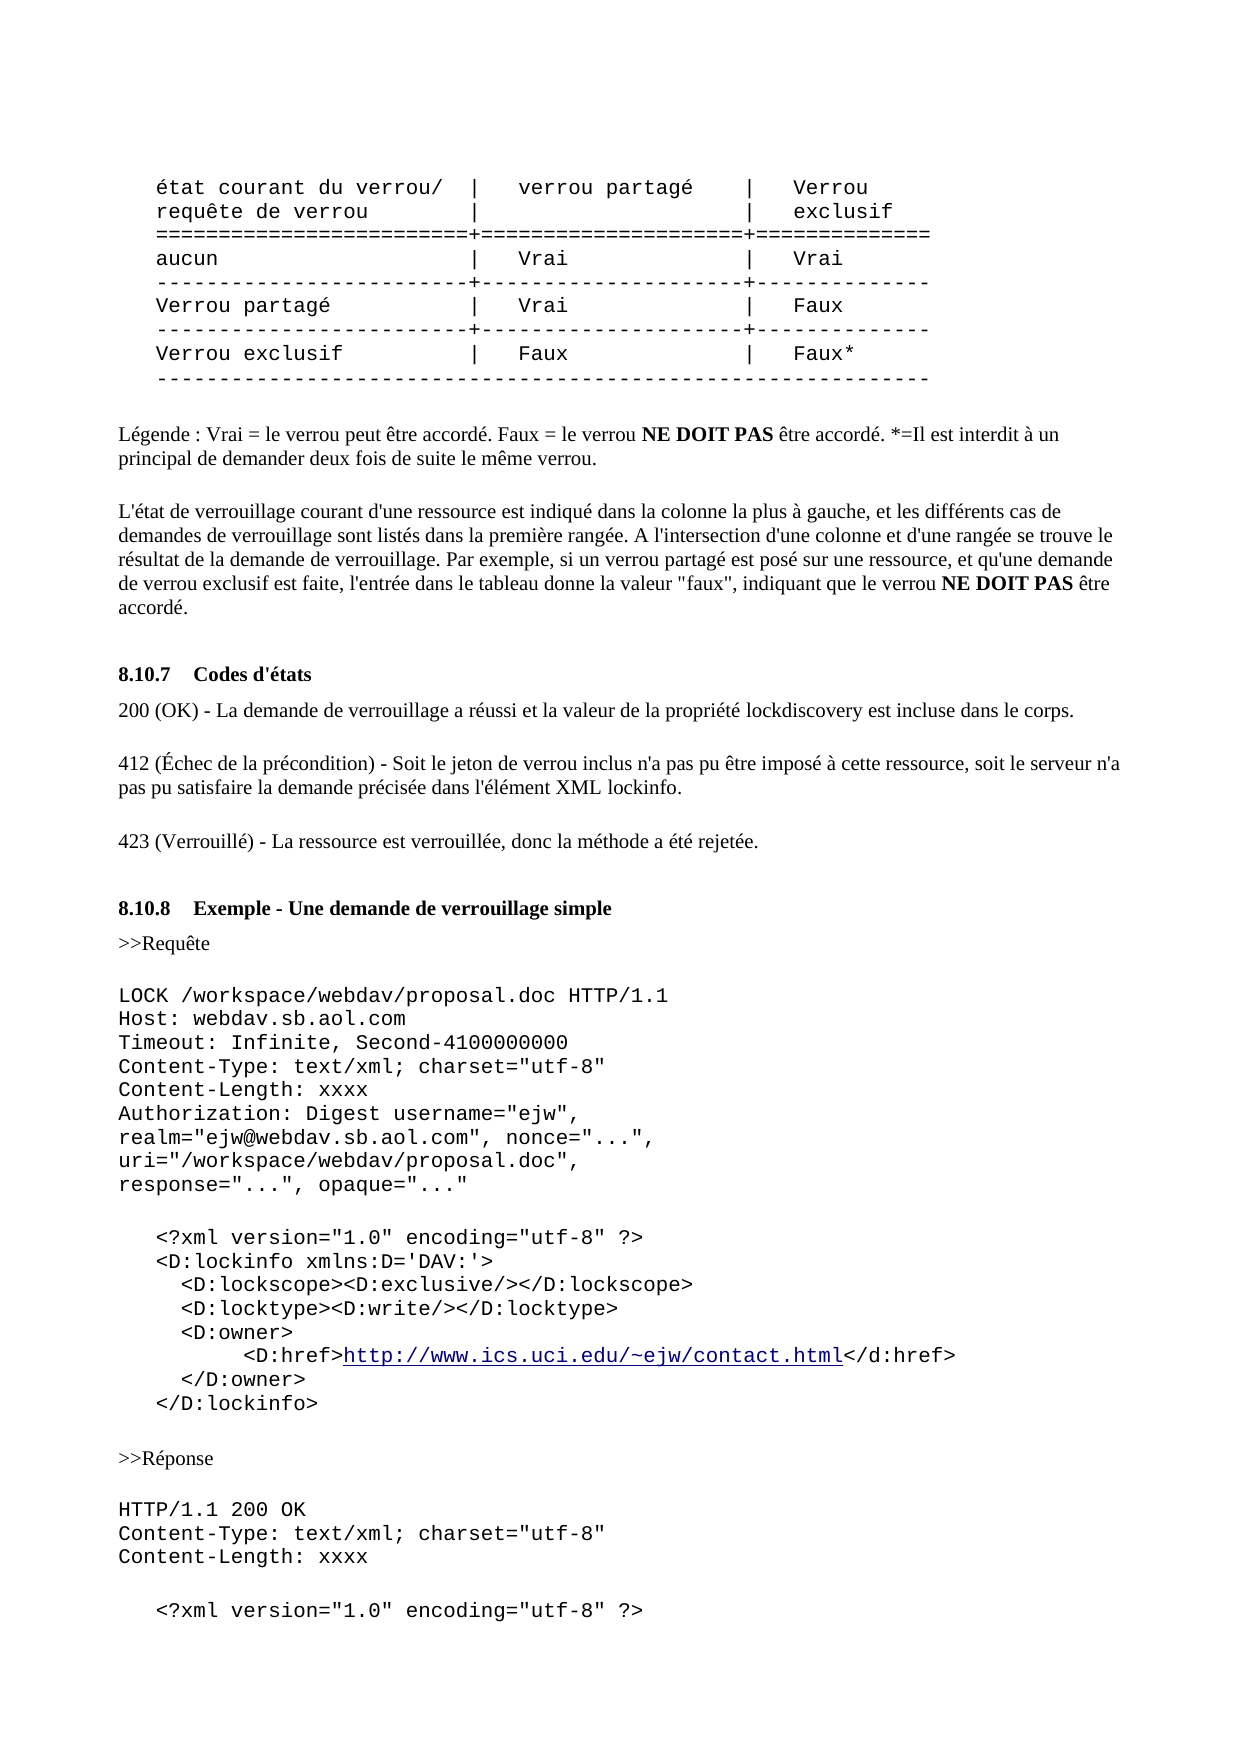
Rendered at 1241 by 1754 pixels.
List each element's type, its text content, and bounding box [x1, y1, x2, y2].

text <?xml version="1.0" encoding="utf-8" ?> [118, 1600, 1122, 1623]
text HTTP/1.1 200 OK Content-Type: text/xml; charset="utf-8" Content-Length: xxxx [118, 1499, 1122, 1570]
subtitle 8.10.7 Codes d'états [118, 662, 1122, 686]
text état courant du verrou/ | verrou partagé | Verrou requête de verrou | | exclusif =========================+=====================+============== aucun | Vrai | Vrai -------------------------+---------------------+-------------- Verrou partagé | Vrai | Faux -------------------------+---------------------+-------------- Verrou exclusif | Faux | Faux* -------------------------------------------------------------- [118, 177, 1122, 392]
text Légende : Vrai = le verrou peut être accordé. Faux = le verrou NE DOIT PAS être accordé. *=Il est interdit à un principal de demander deux fois de suite le même verrou. [118, 421, 1122, 469]
text 423 (Verrouillé) - La ressource est verrouillée, donc la méthode a été rejetée. [118, 829, 1122, 853]
text >>Requête [118, 931, 1122, 955]
text >>Réponse [118, 1446, 1122, 1470]
text 200 (OK) - La demande de verrouillage a réussi et la valeur de la propriété lockdiscovery est incluse dans le corps. [118, 698, 1122, 722]
text L'état de verrouillage courant d'une ressource est indiqué dans la colonne la plus à gauche, et les différents cas de demandes de verrouillage sont listés dans la première rangée. A l'intersection d'une colonne et d'une rangée se trouve le résultat de la demande de verrouillage. Par exemple, si un verrou partagé est posé sur une ressource, et qu'une demande de verrou exclusif est faite, l'entrée dans le tableau donne la valeur "faux", indiquant que le verrou NE DOIT PAS être accordé. [118, 499, 1122, 619]
text 412 (Échec de la précondition) - Soit le jeton de verrou inclus n'a pas pu être imposé à cette ressource, soit le serveur n'a pas pu satisfaire la demande précisée dans l'élément XML lockinfo. [118, 751, 1122, 799]
subtitle 8.10.8 Exemple - Une demande de verrouillage simple [118, 895, 1122, 919]
text <?xml version="1.0" encoding="utf-8" ?> <D:lockinfo xmlns:D='DAV:'> <D:lockscope><D:exclusive/></D:lockscope> <D:locktype><D:write/></D:locktype> <D:owner> <D:href>http://www.ics.uci.edu/~ejw/contact.html</d:href> </D:owner> </D:lockinfo> [118, 1227, 1122, 1416]
text LOCK /workspace/webdav/proposal.doc HTTP/1.1 Host: webdav.sb.aol.com Timeout: Infinite, Second-4100000000 Content-Type: text/xml; charset="utf-8" Content-Length: xxxx Authorization: Digest username="ejw", realm="ejw@webdav.sb.aol.com", nonce="...", uri="/workspace/webdav/proposal.doc", response="...", opaque="..." [118, 985, 1122, 1198]
